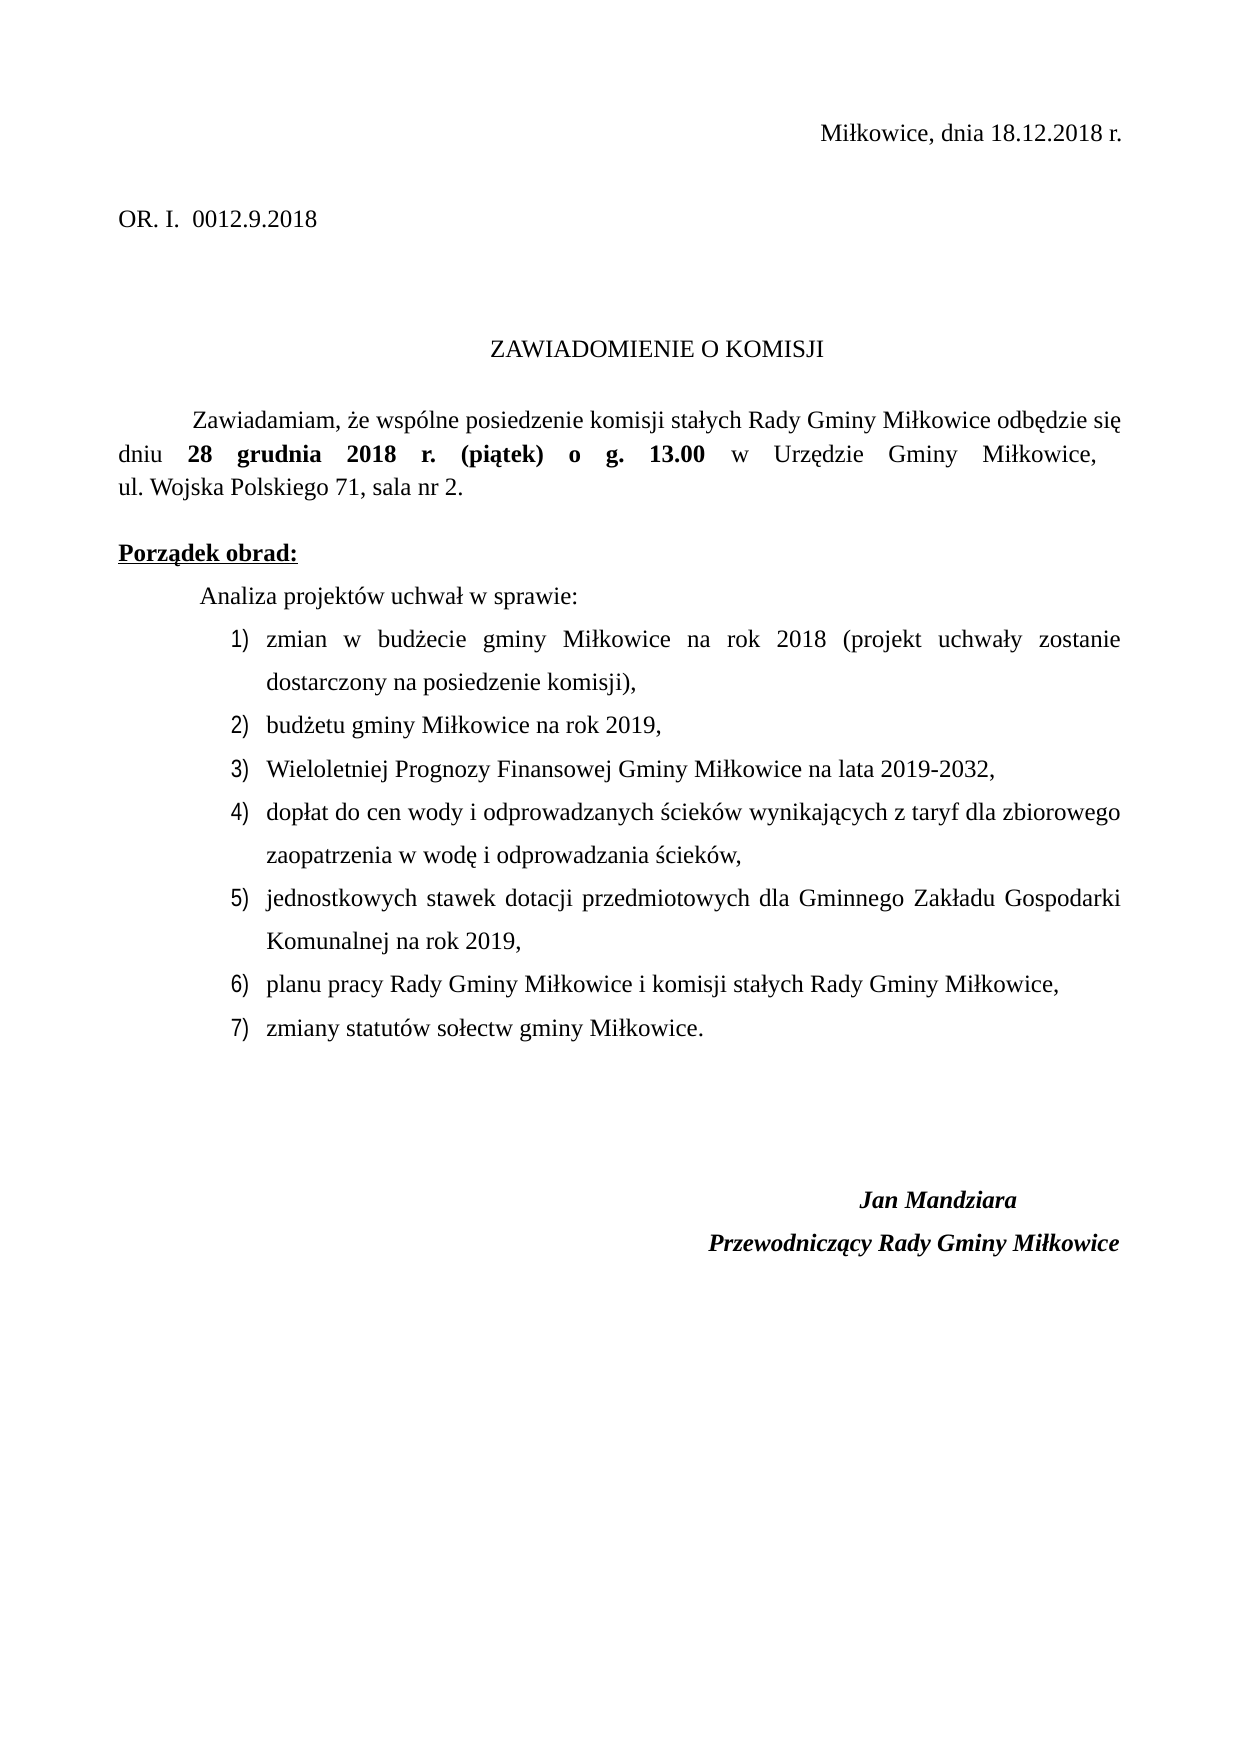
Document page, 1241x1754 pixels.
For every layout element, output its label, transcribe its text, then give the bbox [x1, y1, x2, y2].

list planu pracy Rady Gminy Miłkowice i komisji stałych Rady Gminy Miłkowice, [231, 969, 1122, 998]
text Przewodniczący Rady Gminy Miłkowice [193, 1228, 1122, 1257]
list zmiany statutów sołectw gminy Miłkowice. [231, 1013, 1122, 1042]
text Porządek obrad: [118, 538, 1122, 566]
text Analiza projektów uchwał w sprawie: [193, 581, 1122, 609]
list zmian w budżecie gminy Miłkowice na rok 2018 (projekt uchwały zostanie dostarczony na posiedzenie komisji), [231, 624, 1122, 696]
list jednostkowych stawek dotacji przedmiotowych dla Gminnego Zakładu Gospodarki Komunalnej na rok 2019, [231, 883, 1122, 955]
text Zawiadamiam, że wspólne posiedzenie komisji stałych Rady Gminy Miłkowice odbędzie się dniu 28 grudnia 2018 r. (piątek) o g. 13.00 w Urzędzie Gminy Miłkowice, ul. Wojska Polskiego 71, sala nr 2. [118, 406, 1122, 500]
list Wieloletniej Prognozy Finansowej Gminy Miłkowice na lata 2019-2032, [231, 753, 1122, 782]
text OR. I. 0012.9.2018 [118, 204, 1122, 233]
text ZAWIADOMIENIE O KOMISJI [118, 334, 1122, 362]
list dopłat do cen wody i odprowadzanych ścieków wynikających z taryf dla zbiorowego zaopatrzenia w wodę i odprowadzania ścieków, [231, 797, 1122, 869]
text Miłkowice, dnia 18.12.2018 r. [118, 118, 1122, 147]
list budżetu gminy Miłkowice na rok 2019, [231, 710, 1122, 739]
text Jan Mandziara [193, 1185, 1122, 1214]
